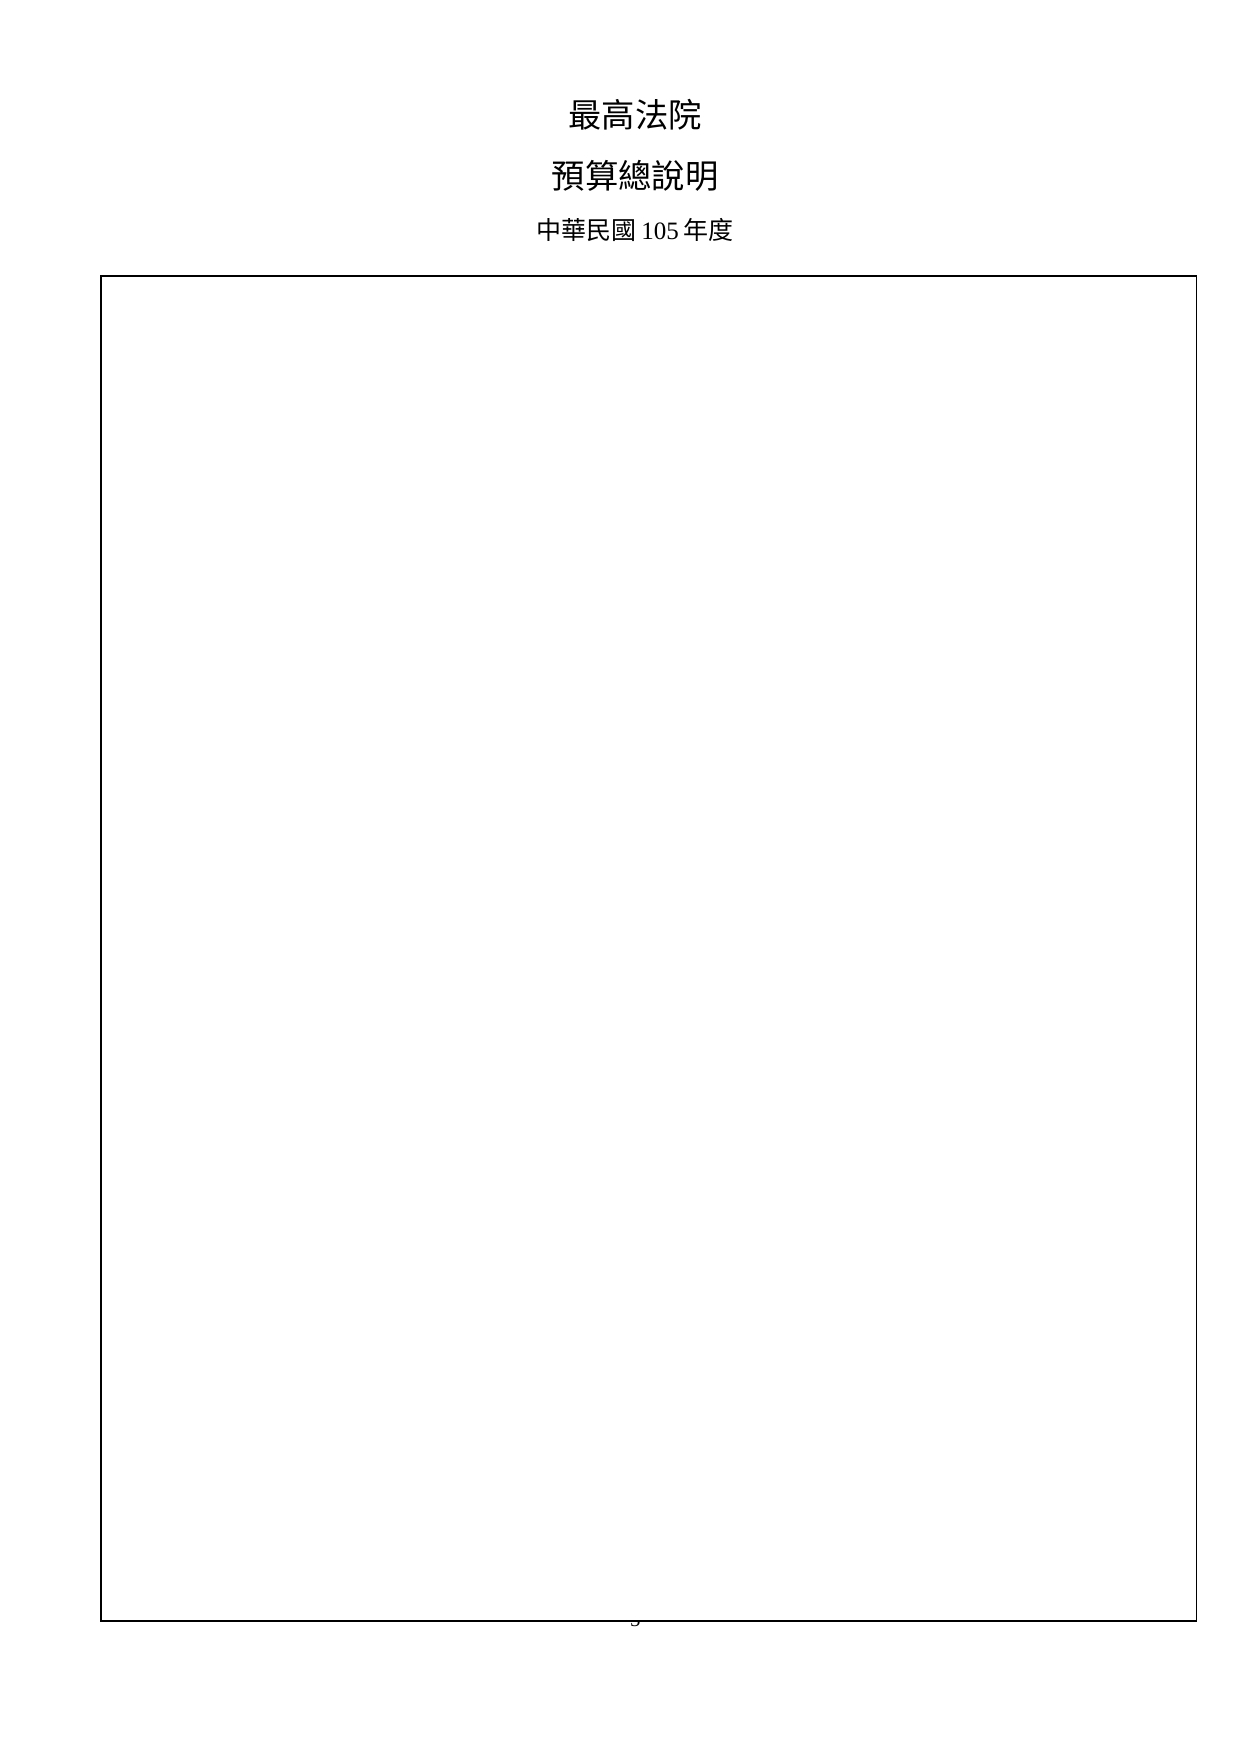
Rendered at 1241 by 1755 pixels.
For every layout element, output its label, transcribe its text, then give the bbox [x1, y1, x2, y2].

text 二、本年度施政計畫重點與預算配合情形 [89, 1532, 100, 1595]
